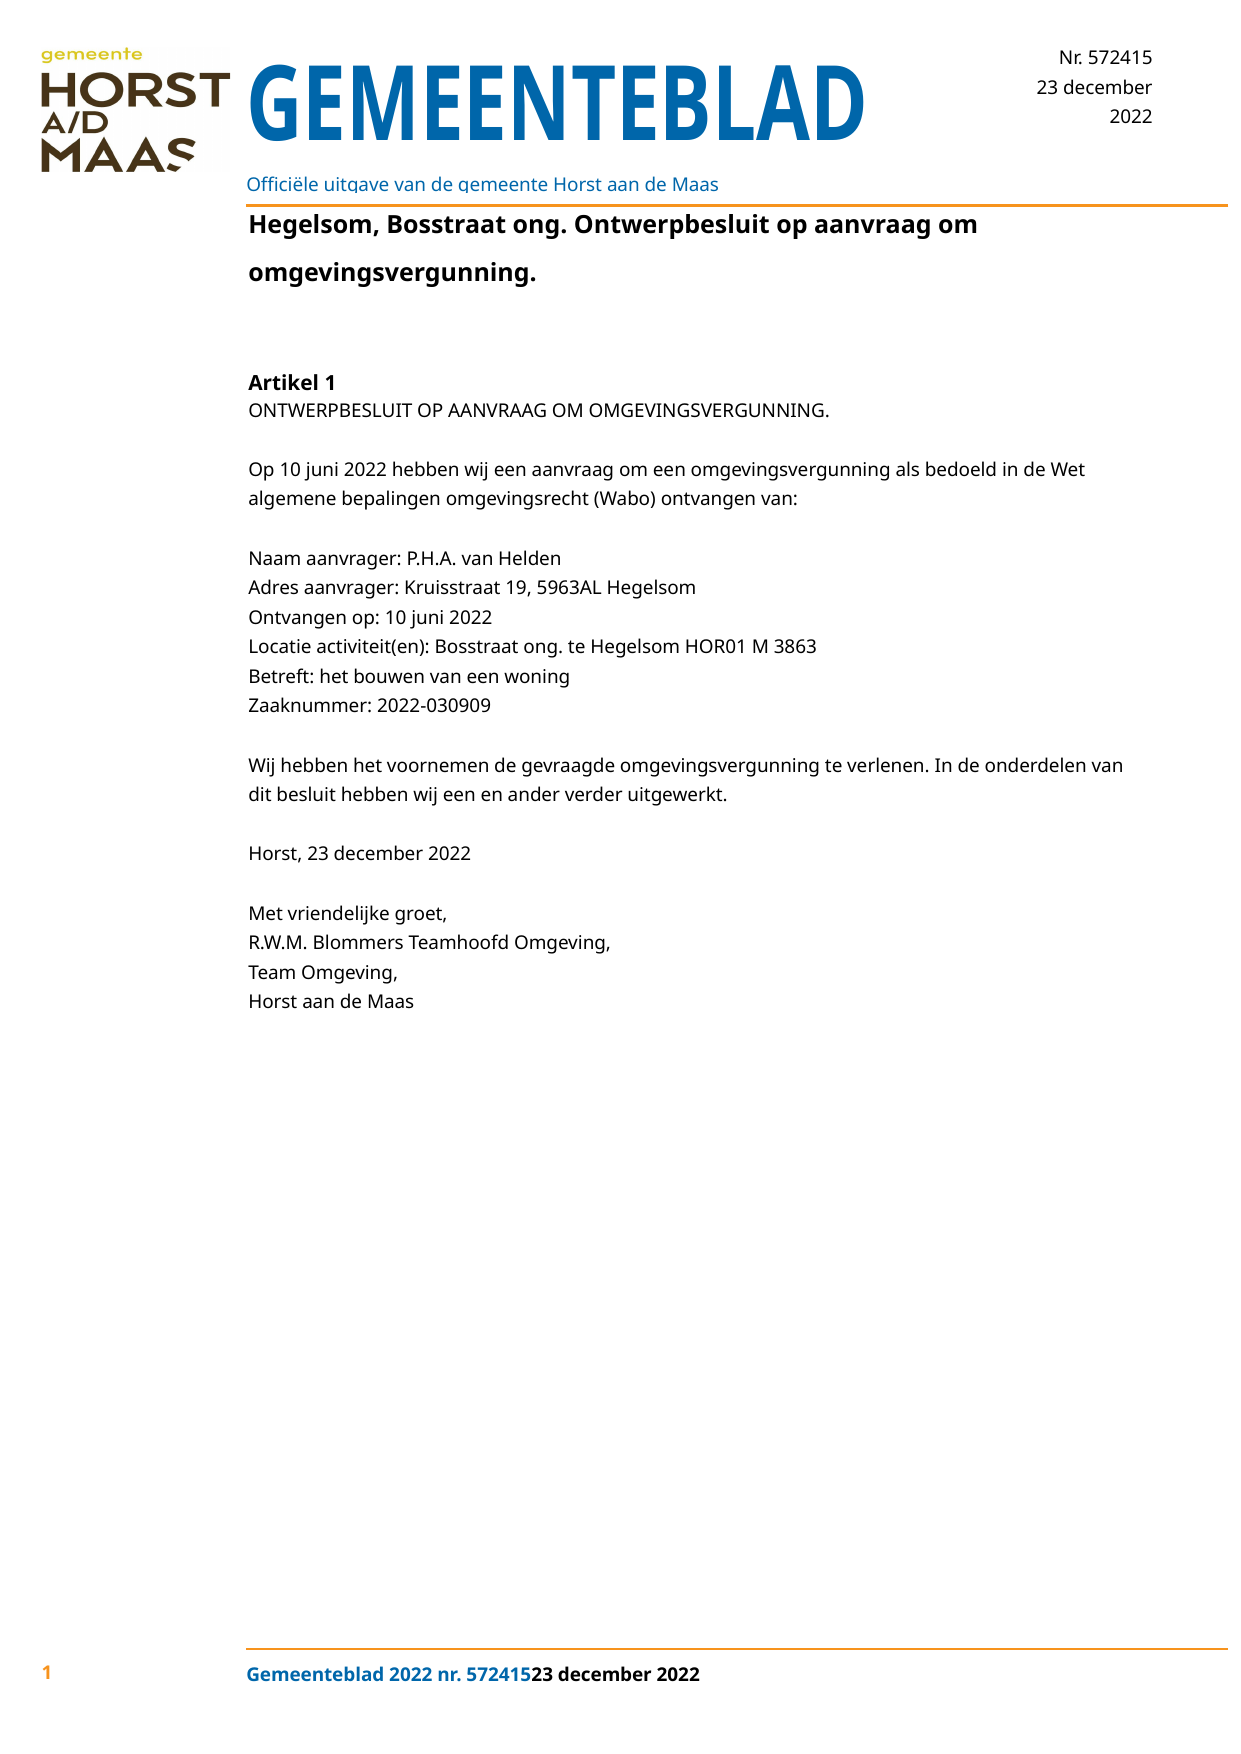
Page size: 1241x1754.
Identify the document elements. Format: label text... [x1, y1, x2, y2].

text Naam aanvrager: P.H.A. van Helden [248, 545, 1152, 570]
text Wij hebben het voornemen de gevraagde omgevingsvergunning te verlenen. In de onderdelen van dit besluit hebben wij een en ander verder uitgewerkt. [248, 752, 1152, 807]
text Betreft: het bouwen van een woning [248, 663, 1152, 689]
text Met vriendelijke groet, [248, 900, 1152, 925]
text Adres aanvrager: Kruisstraat 19, 5963AL Hegelsom [248, 574, 1152, 600]
text Horst, 23 december 2022 [248, 841, 1152, 866]
picture [41, 47, 231, 172]
text Zaaknummer: 2022-030909 [248, 693, 1152, 718]
text Hegelsom, Bosstraat ong. Ontwerpbesluit op aanvraag om omgevingsvergunning. [248, 207, 1152, 288]
text Locatie activiteit(en): Bosstraat ong. te Hegelsom HOR01 M 3863 [248, 633, 1152, 659]
text Team Omgeving, [248, 959, 1152, 984]
text Op 10 juni 2022 hebben wij een aanvraag om een omgevingsvergunning als bedoeld in de Wet algemene bepalingen omgevingsrecht (Wabo) ontvangen van: [248, 456, 1152, 511]
text Horst aan de Maas [248, 988, 1152, 1014]
text Artikel 1 [248, 368, 1152, 397]
text ONTWERPBESLUIT OP AANVRAAG OM OMGEVINGSVERGUNNING. [248, 397, 1152, 422]
text Ontvangen op: 10 juni 2022 [248, 604, 1152, 629]
text R.W.M. Blommers Teamhoofd Omgeving, [248, 929, 1152, 955]
